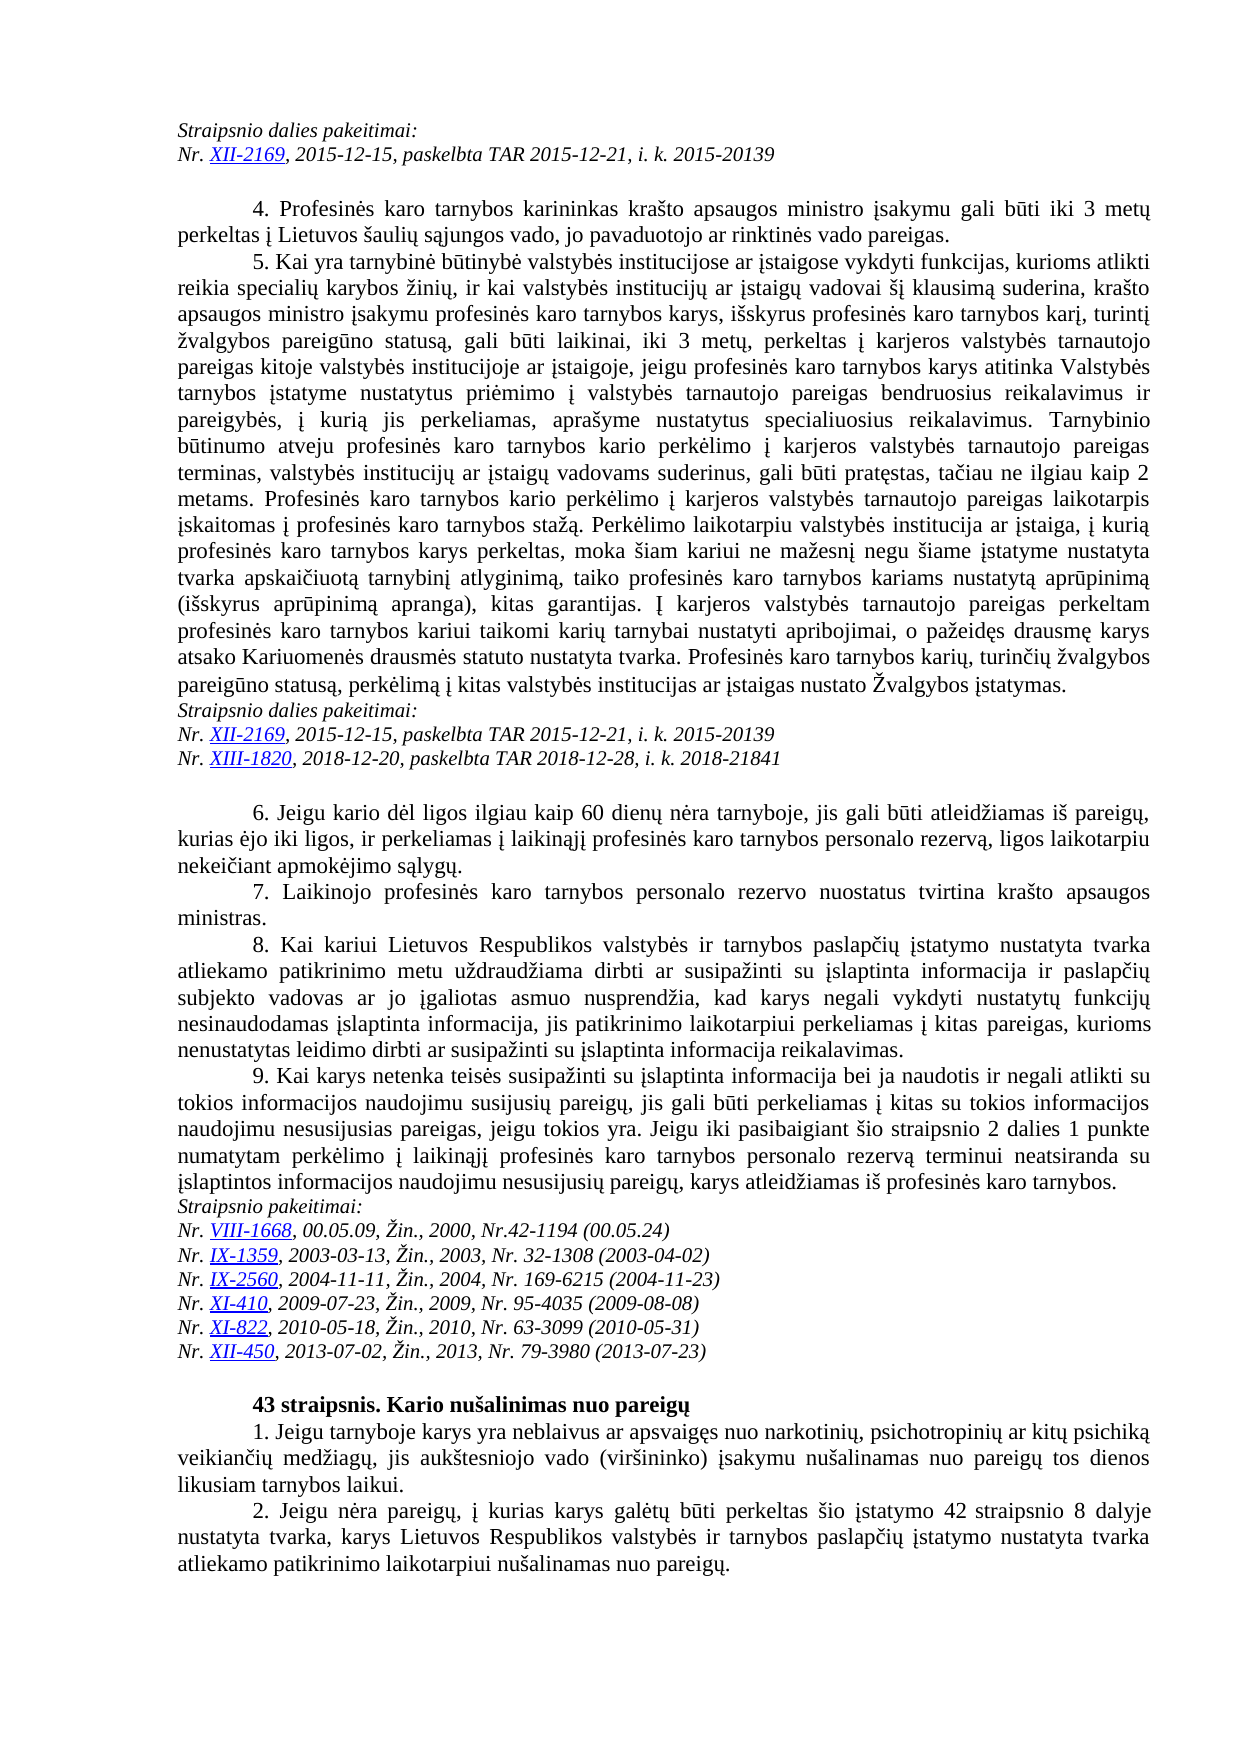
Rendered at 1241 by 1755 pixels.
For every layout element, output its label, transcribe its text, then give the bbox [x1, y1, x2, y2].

text Nr. XII-450, 2013-07-02, Žin., 2013, Nr. 79-3980 (2013-07-23) [177, 1339, 1152, 1363]
text Nr. XII-2169, 2015-12-15, paskelbta TAR 2015-12-21, i. k. 2015-20139 [177, 142, 1152, 166]
text 8. Kai kariui Lietuvos Respublikos valstybės ir tarnybos paslapčių įstatymo nustatyta tvarka atliekamo patikrinimo metu uždraudžiama dirbti ar susipažinti su įslaptinta informacija ir paslapčių subjekto vadovas ar jo įgaliotas asmuo nusprendžia, kad karys negali vykdyti nustatytų funkcijų nesinaudodamas įslaptinta informacija, jis patikrinimo laikotarpiui perkeliamas į kitas pareigas, kurioms nenustatytas leidimo dirbti ar susipažinti su įslaptinta informacija reikalavimas. [177, 931, 1152, 1063]
text Nr. XIII-1820, 2018-12-20, paskelbta TAR 2018-12-28, i. k. 2018-21841 [177, 746, 1152, 770]
text Nr. XI-822, 2010-05-18, Žin., 2010, Nr. 63-3099 (2010-05-31) [177, 1315, 1152, 1339]
text 5. Kai yra tarnybinė būtinybė valstybės institucijose ar įstaigose vykdyti funkcijas, kurioms atlikti reikia specialių karybos žinių, ir kai valstybės institucijų ar įstaigų vadovai šį klausimą suderina, krašto apsaugos ministro įsakymu profesinės karo tarnybos karys, išskyrus profesinės karo tarnybos karį, turintį žvalgybos pareigūno statusą, gali būti laikinai, iki 3 metų, perkeltas į karjeros valstybės tarnautojo pareigas kitoje valstybės institucijoje ar įstaigoje, jeigu profesinės karo tarnybos karys atitinka Valstybės tarnybos įstatyme nustatytus priėmimo į valstybės tarnautojo pareigas bendruosius reikalavimus ir pareigybės, į kurią jis perkeliamas, aprašyme nustatytus specialiuosius reikalavimus. Tarnybinio būtinumo atveju profesinės karo tarnybos kario perkėlimo į karjeros valstybės tarnautojo pareigas terminas, valstybės institucijų ar įstaigų vadovams suderinus, gali būti pratęstas, tačiau ne ilgiau kaip 2 metams. Profesinės karo tarnybos kario perkėlimo į karjeros valstybės tarnautojo pareigas laikotarpis įskaitomas į profesinės karo tarnybos stažą. Perkėlimo laikotarpiu valstybės institucija ar įstaiga, į kurią profesinės karo tarnybos karys perkeltas, moka šiam kariui ne mažesnį negu šiame įstatyme nustatyta tvarka apskaičiuotą tarnybinį atlyginimą, taiko profesinės karo tarnybos kariams nustatytą aprūpinimą (išskyrus aprūpinimą apranga), kitas garantijas. Į karjeros valstybės tarnautojo pareigas perkeltam profesinės karo tarnybos kariui taikomi karių tarnybai nustatyti apribojimai, o pažeidęs drausmę karys atsako Kariuomenės drausmės statuto nustatyta tvarka. Profesinės karo tarnybos karių, turinčių žvalgybos pareigūno statusą, perkėlimą į kitas valstybės institucijas ar įstaigas nustato Žvalgybos įstatymas. [177, 248, 1152, 698]
text Nr. VIII-1668, 00.05.09, Žin., 2000, Nr.42-1194 (00.05.24) [177, 1218, 1152, 1242]
text Nr. XII-2169, 2015-12-15, paskelbta TAR 2015-12-21, i. k. 2015-20139 [177, 722, 1152, 746]
text Nr. XI-410, 2009-07-23, Žin., 2009, Nr. 95-4035 (2009-08-08) [177, 1291, 1152, 1315]
text Straipsnio dalies pakeitimai: [177, 698, 1152, 722]
text Straipsnio dalies pakeitimai: [177, 118, 1152, 142]
text 4. Profesinės karo tarnybos karininkas krašto apsaugos ministro įsakymu gali būti iki 3 metų perkeltas į Lietuvos šaulių sąjungos vado, jo pavaduotojo ar rinktinės vado pareigas. [177, 195, 1152, 248]
text 9. Kai karys netenka teisės susipažinti su įslaptinta informacija bei ja naudotis ir negali atlikti su tokios informacijos naudojimu susijusių pareigų, jis gali būti perkeliamas į kitas su tokios informacijos naudojimu nesusijusias pareigas, jeigu tokios yra. Jeigu iki pasibaigiant šio straipsnio 2 dalies 1 punkte numatytam perkėlimo į laikinąjį profesinės karo tarnybos personalo rezervą terminui neatsiranda su įslaptintos informacijos naudojimu nesusijusių pareigų, karys atleidžiamas iš profesinės karo tarnybos. [177, 1063, 1152, 1194]
text 1. Jeigu tarnyboje karys yra neblaivus ar apsvaigęs nuo narkotinių, psichotropinių ar kitų psichiką veikiančių medžiagų, jis aukštesniojo vado (viršininko) įsakymu nušalinamas nuo pareigų tos dienos likusiam tarnybos laikui. [177, 1418, 1152, 1497]
text 2. Jeigu nėra pareigų, į kurias karys galėtų būti perkeltas šio įstatymo 42 straipsnio 8 dalyje nustatyta tvarka, karys Lietuvos Respublikos valstybės ir tarnybos paslapčių įstatymo nustatyta tvarka atliekamo patikrinimo laikotarpiui nušalinamas nuo pareigų. [177, 1497, 1152, 1576]
text Straipsnio pakeitimai: [177, 1194, 1152, 1218]
text 7. Laikinojo profesinės karo tarnybos personalo rezervo nuostatus tvirtina krašto apsaugos ministras. [177, 878, 1152, 931]
text 43 straipsnis. Kario nušalinimas nuo pareigų [177, 1392, 1152, 1418]
text 6. Jeigu kario dėl ligos ilgiau kaip 60 dienų nėra tarnyboje, jis gali būti atleidžiamas iš pareigų, kurias ėjo iki ligos, ir perkeliamas į laikinąjį profesinės karo tarnybos personalo rezervą, ligos laikotarpiu nekeičiant apmokėjimo sąlygų. [177, 799, 1152, 878]
text Nr. IX-1359, 2003-03-13, Žin., 2003, Nr. 32-1308 (2003-04-02) [177, 1242, 1152, 1267]
text Nr. IX-2560, 2004-11-11, Žin., 2004, Nr. 169-6215 (2004-11-23) [177, 1267, 1152, 1291]
